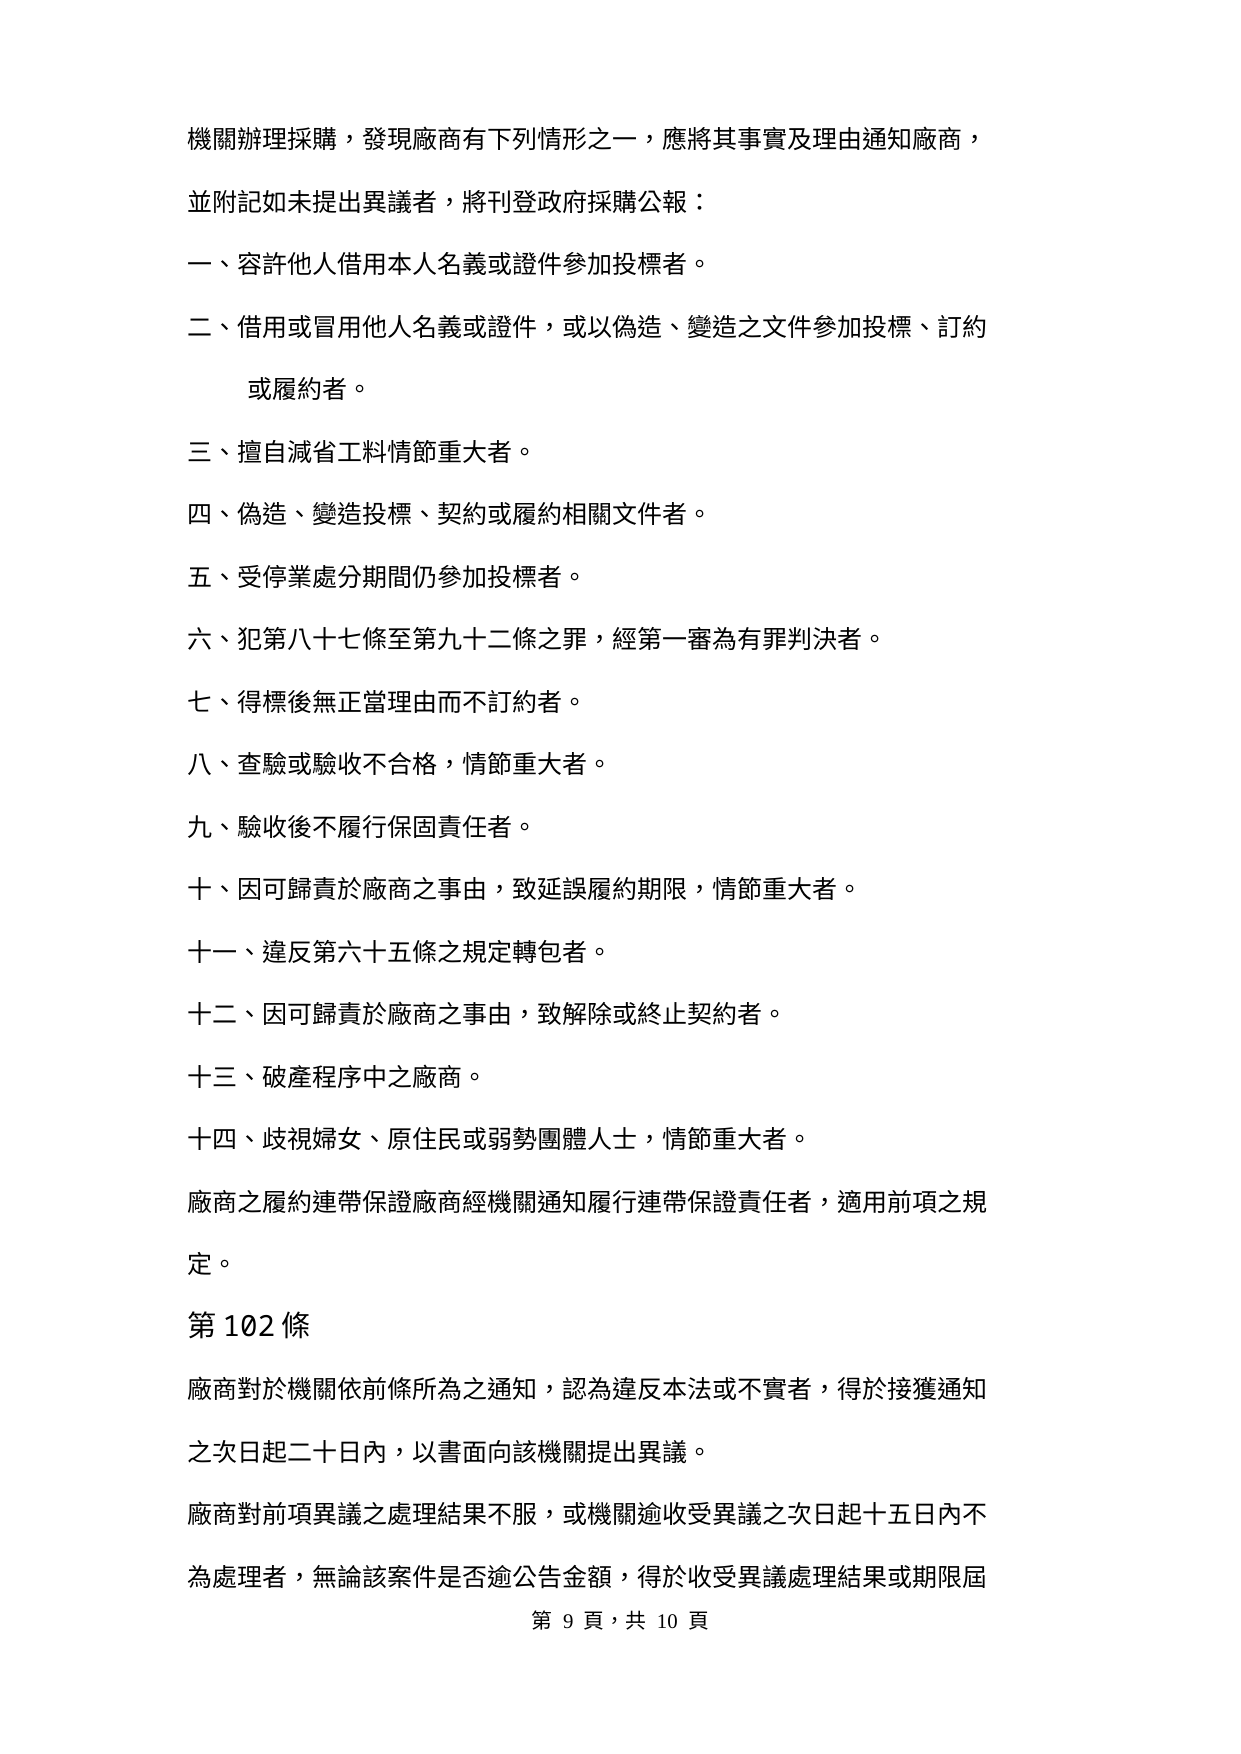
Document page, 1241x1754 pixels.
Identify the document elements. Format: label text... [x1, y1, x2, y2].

text 第102條 [187, 1302, 1053, 1345]
text 十三、破產程序中之廠商。 [187, 1034, 1053, 1096]
text 定。 [187, 1221, 1053, 1284]
text 十四、歧視婦女、原住民或弱勢團體人士，情節重大者。 [187, 1096, 1053, 1159]
text 之次日起二十日內，以書面向該機關提出異議。 [187, 1409, 1053, 1471]
text 為處理者，無論該案件是否逾公告金額，得於收受異議處理結果或期限屆 [187, 1534, 1053, 1596]
text 一、容許他人借用本人名義或證件參加投標者。 [187, 221, 1053, 284]
text 七、得標後無正當理由而不訂約者。 [187, 659, 1053, 721]
text 五、受停業處分期間仍參加投標者。 [187, 534, 1053, 596]
text 十二、因可歸責於廠商之事由，致解除或終止契約者。 [187, 971, 1053, 1034]
text 三、擅自減省工料情節重大者。 [187, 409, 1053, 471]
text 機關辦理採購，發現廠商有下列情形之一，應將其事實及理由通知廠商， [187, 96, 1053, 159]
text 十、因可歸責於廠商之事由，致延誤履約期限，情節重大者。 [187, 846, 1053, 909]
text 廠商對於機關依前條所為之通知，認為違反本法或不實者，得於接獲通知 [187, 1346, 1053, 1409]
text 八、查驗或驗收不合格，情節重大者。 [187, 721, 1053, 784]
text 六、犯第八十七條至第九十二條之罪，經第一審為有罪判決者。 [187, 596, 1053, 659]
text 九、驗收後不履行保固責任者。 [187, 784, 1053, 846]
text 廠商之履約連帶保證廠商經機關通知履行連帶保證責任者，適用前項之規 [187, 1159, 1053, 1221]
text 四、偽造、變造投標、契約或履約相關文件者。 [187, 471, 1053, 534]
text 二、借用或冒用他人名義或證件，或以偽造、變造之文件參加投標、訂約 [187, 284, 1053, 346]
text 十一、違反第六十五條之規定轉包者。 [187, 909, 1053, 971]
text 廠商對前項異議之處理結果不服，或機關逾收受異議之次日起十五日內不 [187, 1471, 1053, 1534]
text 或履約者。 [187, 346, 1053, 409]
text 並附記如未提出異議者，將刊登政府採購公報： [187, 159, 1053, 221]
